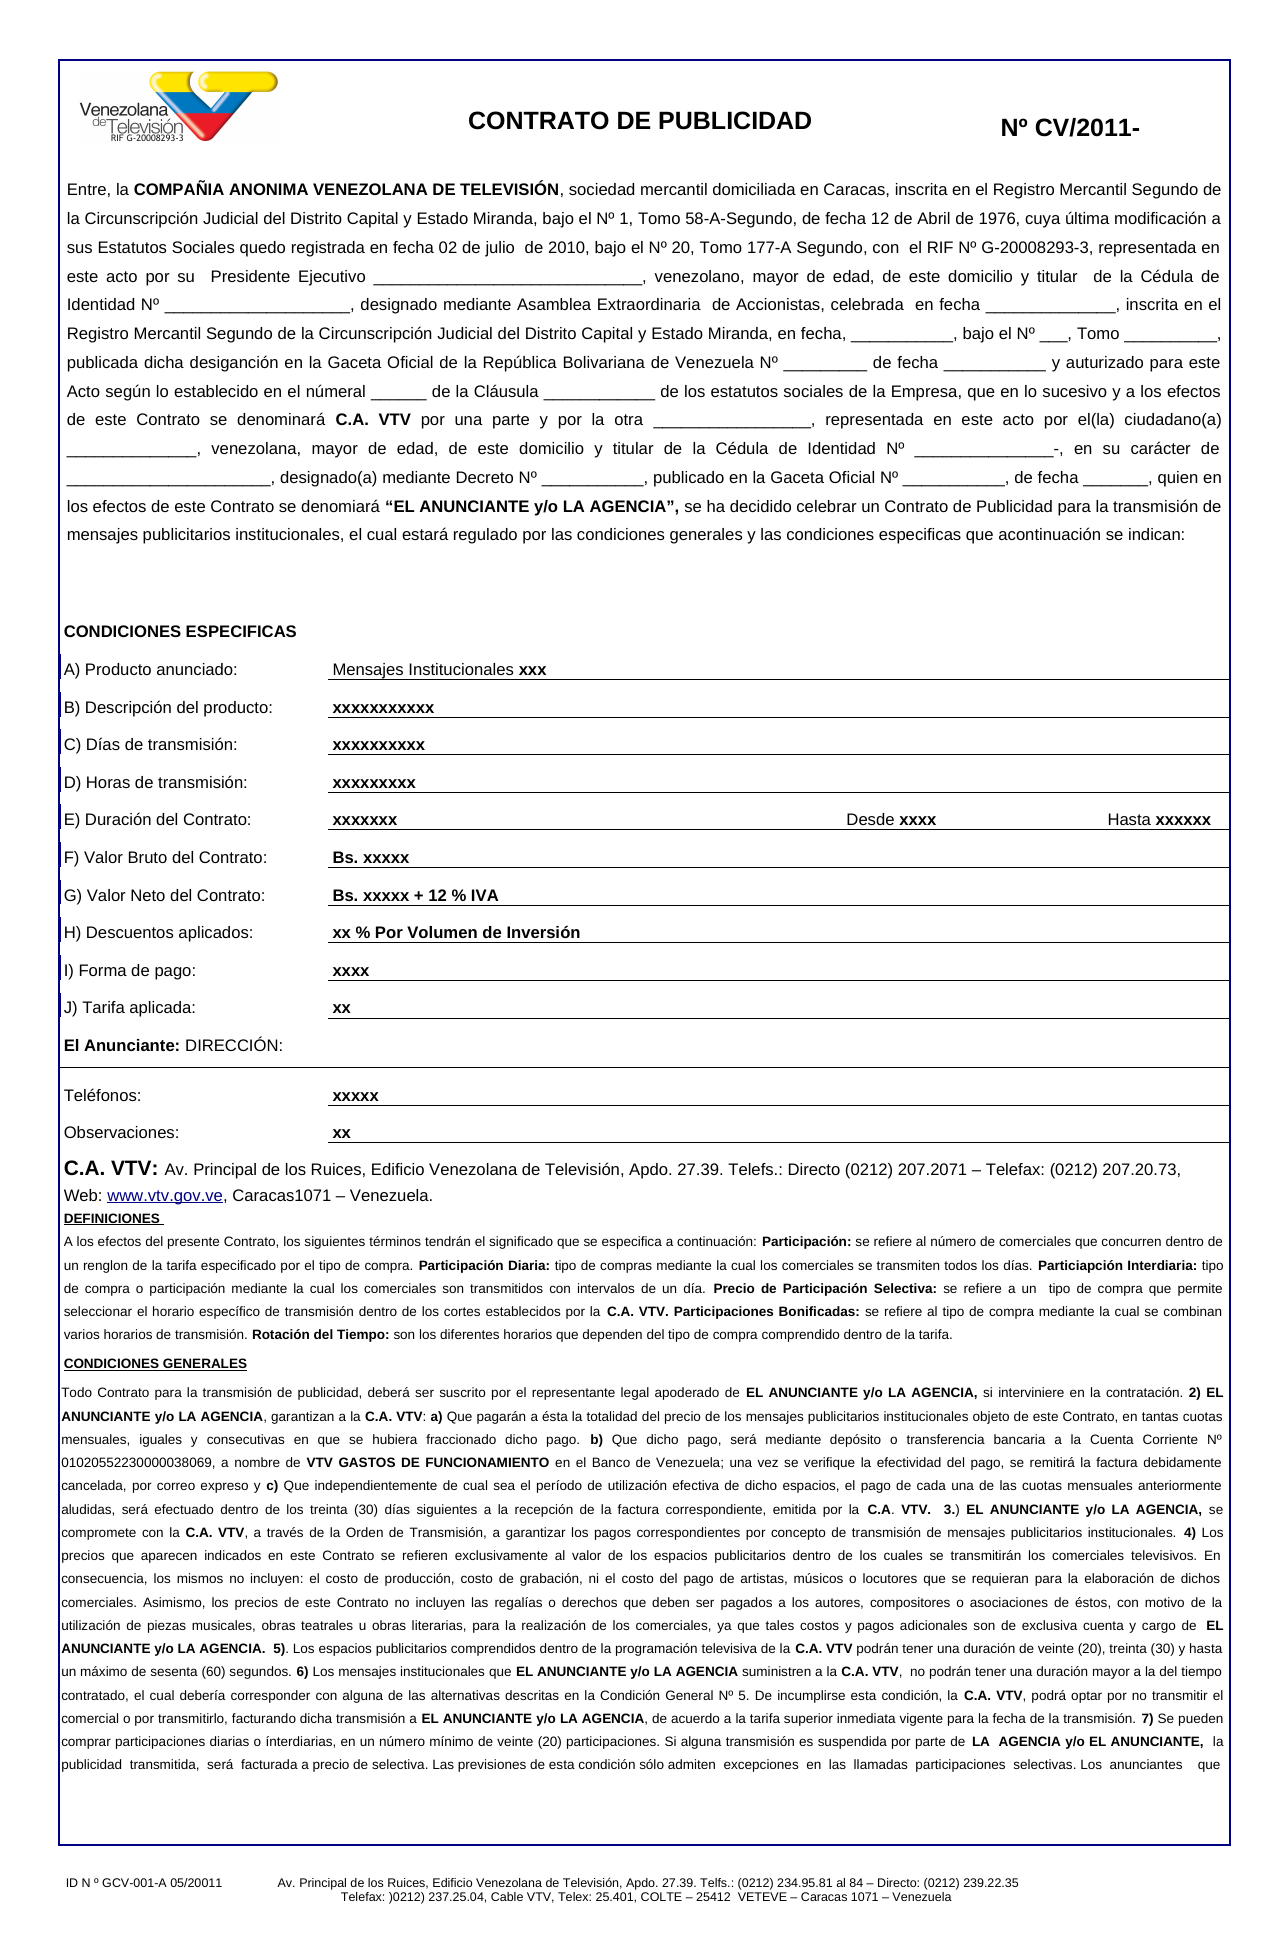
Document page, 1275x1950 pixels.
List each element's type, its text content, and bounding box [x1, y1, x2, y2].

table_cell Bs. xxxxx + 12 % IVA [328, 868, 1229, 904]
table_cell Entre, la COMPAÑIA ANONIMA VENEZOLANA DE TELEVISIÓN, sociedad mercantil domiciliada en Caracas, inscrita en el Registro Mercantil Segundo de la Circunscripción Judicial del Distrito Capital y Estado Miranda, bajo el Nº 1, Tomo 58-A-Segundo, de fecha 12 de Abril de 1976, cuya última modificación a sus Estatutos Sociales quedo registrada en fecha 02 de julio de 2010, bajo el Nº 20, Tomo 177-A Segundo, con el RIF Nº G-20008293-3, representada en este acto por su Presidente Ejecutivo _____________________________, venezolano, mayor de edad, de este domicilio y titular de la Cédula de Identidad Nº ____________________, designado mediante Asamblea Extraordinaria de Accionistas, celebrada en fecha ______________, inscrita en el Registro Mercantil Segundo de la Circunscripción Judicial del Distrito Capital y Estado Miranda, en fecha, ___________, bajo el Nº ___, Tomo __________, publicada dicha desiganción en la Gaceta Oficial de la República Bolivariana de Venezuela Nº _________ de fecha ___________ y auturizado para este Acto según lo establecido en el númeral ______ de la Cláusula ____________ de los estatutos sociales de la Empresa, que en lo sucesivo y a los efectos de este Contrato se denominará C.A. VTV por una parte y por la otra _________________, representada en este acto por el(la) ciudadano(a) ______________, venezolana, mayor de edad, de este domicilio y titular de la Cédula de Identidad Nº _______________-, en su carácter de ______________________, designado(a) mediante Decreto Nº ___________, publicado en la Gaceta Oficial Nº ___________, de fecha _______, quien en los efectos de este Contrato se denomiará “EL ANUNCIANTE y/o LA AGENCIA”, se ha decidido celebrar un Contrato de Publicidad para la transmisión de mensajes publicitarios institucionales, el cual estará regulado por las condiciones generales y las condiciones especificas que acontinuación se indican: [60, 180, 1229, 616]
table_cell Mensajes Institucionales xxx [328, 641, 1229, 679]
table_header Nº CV/2011- [998, 61, 1229, 180]
table_cell C.A. VTV: Av. Principal de los Ruices, Edificio Venezolana de Televisión, Apdo. 27.39. Telefs.: Directo (0212) 207.2071 – Telefax: (0212) 207.20.73, Web: www.vtv.gov.ve, Caracas1071 – Venezuela. [60, 1142, 1229, 1205]
table_cell El Anunciante: DIRECCIÓN: [60, 1018, 1229, 1067]
table_cell F) Valor Bruto del Contrato: [60, 829, 328, 867]
table_cell xxxxxxxxxx [328, 718, 1229, 754]
table_cell J) Tarifa aplicada: [60, 980, 328, 1017]
table_cell DEFINICIONES A los efectos del presente Contrato, los siguientes términos tendrán el significado que se especifica a continuación: Participación: se refiere al número de comerciales que concurren dentro de un renglon de la tarifa especificado por el tipo de compra. Participación Diaria: tipo de compras mediante la cual los comerciales se transmiten todos los días. Particiapción Interdiaria: tipo de compra o participación mediante la cual los comerciales son transmitidos con intervalos de un día. Precio de Participación Selectiva: se refiere a un tipo de compra que permite seleccionar el horario específico de transmisión dentro de los cortes establecidos por la C.A. VTV. Participaciones Bonificadas: se refiere al tipo de compra mediante la cual se combinan varios horarios de transmisión. Rotación del Tiempo: son los diferentes horarios que dependen del tipo de compra comprendido dentro de la tarifa. CONDICIONES GENERALES Todo Contrato para la transmisión de publicidad, deberá ser suscrito por el representante legal apoderado de EL ANUNCIANTE y/o LA AGENCIA, si interviniere en la contratación. 2) EL ANUNCIANTE y/o LA AGENCIA, garantizan a la C.A. VTV: a) Que pagarán a ésta la totalidad del precio de los mensajes publicitarios institucionales objeto de este Contrato, en tantas cuotas mensuales, iguales y consecutivas en que se hubiera fraccionado dicho pago. b) Que dicho pago, será mediante depósito o transferencia bancaria a la Cuenta Corriente Nº 01020552230000038069, a nombre de VTV GASTOS DE FUNCIONAMIENTO en el Banco de Venezuela; una vez se verifique la efectividad del pago, se remitirá la factura debidamente cancelada, por correo expreso y c) Que independientemente de cual sea el período de utilización efectiva de dicho espacios, el pago de cada una de las cuotas mensuales anteriormente aludidas, será efectuado dentro de los treinta (30) días siguientes a la recepción de la factura correspondiente, emitida por la C.A. VTV. 3.) EL ANUNCIANTE y/o LA AGENCIA, se compromete con la C.A. VTV, a través de la Orden de Transmisión, a garantizar los pagos correspondientes por concepto de transmisión de mensajes publicitarios institucionales. 4) Los precios que aparecen indicados en este Contrato se refieren exclusivamente al valor de los espacios publicitarios dentro de los cuales se transmitirán los comerciales televisivos. En consecuencia, los mismos no incluyen: el costo de producción, costo de grabación, ni el costo del pago de artistas, músicos o locutores que se requieran para la elaboración de dichos comerciales. Asimismo, los precios de este Contrato no incluyen las regalías o derechos que deben ser pagados a los autores, compositores o asociaciones de éstos, con motivo de la utilización de piezas musicales, obras teatrales u obras literarias, para la realización de los comerciales, ya que tales costos y pagos adicionales son de exclusiva cuenta y cargo de EL ANUNCIANTE y/o LA AGENCIA. 5). Los espacios publicitarios comprendidos dentro de la programación televisiva de la C.A. VTV podrán tener una duración de veinte (20), treinta (30) y hasta un máximo de sesenta (60) segundos. 6) Los mensajes institucionales que EL ANUNCIANTE y/o LA AGENCIA suministren a la C.A. VTV, no podrán tener una duración mayor a la del tiempo contratado, el cual debería corresponder con alguna de las alternativas descritas en la Condición General Nº 5. De incumplirse esta condición, la C.A. VTV, podrá optar por no transmitir el comercial o por transmitirlo, facturando dicha transmisión a EL ANUNCIANTE y/o LA AGENCIA, de acuerdo a la tarifa superior inmediata vigente para la fecha de la transmisión. 7) Se pueden comprar participaciones diarias o ínterdiarias, en un número mínimo de veinte (20) participaciones. Si alguna transmisión es suspendida por parte de LA AGENCIA y/o EL ANUNCIANTE, la publicidad transmitida, será facturada a precio de selectiva. Las previsiones de esta condición sólo admiten excepciones en las llamadas participaciones selectivas. Los anunciantes que [60, 1205, 1229, 1843]
table_cell Desde xxxx [842, 793, 1103, 829]
table_cell Teléfonos: [60, 1068, 328, 1104]
table_cell xx % Por Volumen de Inversión [328, 906, 1229, 942]
table_cell Bs. xxxxx [328, 830, 1229, 867]
table_cell E) Duración del Contrato: [60, 792, 328, 829]
table_cell A) Producto anunciado: [60, 641, 328, 679]
table_cell D) Horas de transmisión: [60, 754, 328, 792]
table_header CONTRATO DE PUBLICIDAD [294, 61, 998, 180]
table_cell xxxxxxxxx [328, 755, 1229, 792]
table_cell H) Descuentos aplicados: [60, 905, 328, 942]
table_cell CONDICIONES ESPECIFICAS [60, 616, 1229, 641]
table_cell xx [328, 1106, 1229, 1142]
table_cell B) Descripción del producto: [60, 679, 328, 717]
table_cell xxxx [328, 943, 1229, 980]
table_cell Hasta xxxxxx [1103, 793, 1229, 829]
table_cell xxxxxxxxxxx [328, 680, 1229, 717]
table_cell xxxxxxx [328, 793, 842, 829]
picture [78, 70, 279, 143]
table_cell G) Valor Neto del Contrato: [60, 867, 328, 904]
table_cell I) Forma de pago: [60, 942, 328, 980]
table_header [60, 61, 294, 180]
table_cell Observaciones: [60, 1105, 328, 1142]
table_cell xx [328, 981, 1229, 1017]
table_cell xxxxx [328, 1068, 1229, 1104]
table_cell C) Días de transmisión: [60, 717, 328, 754]
